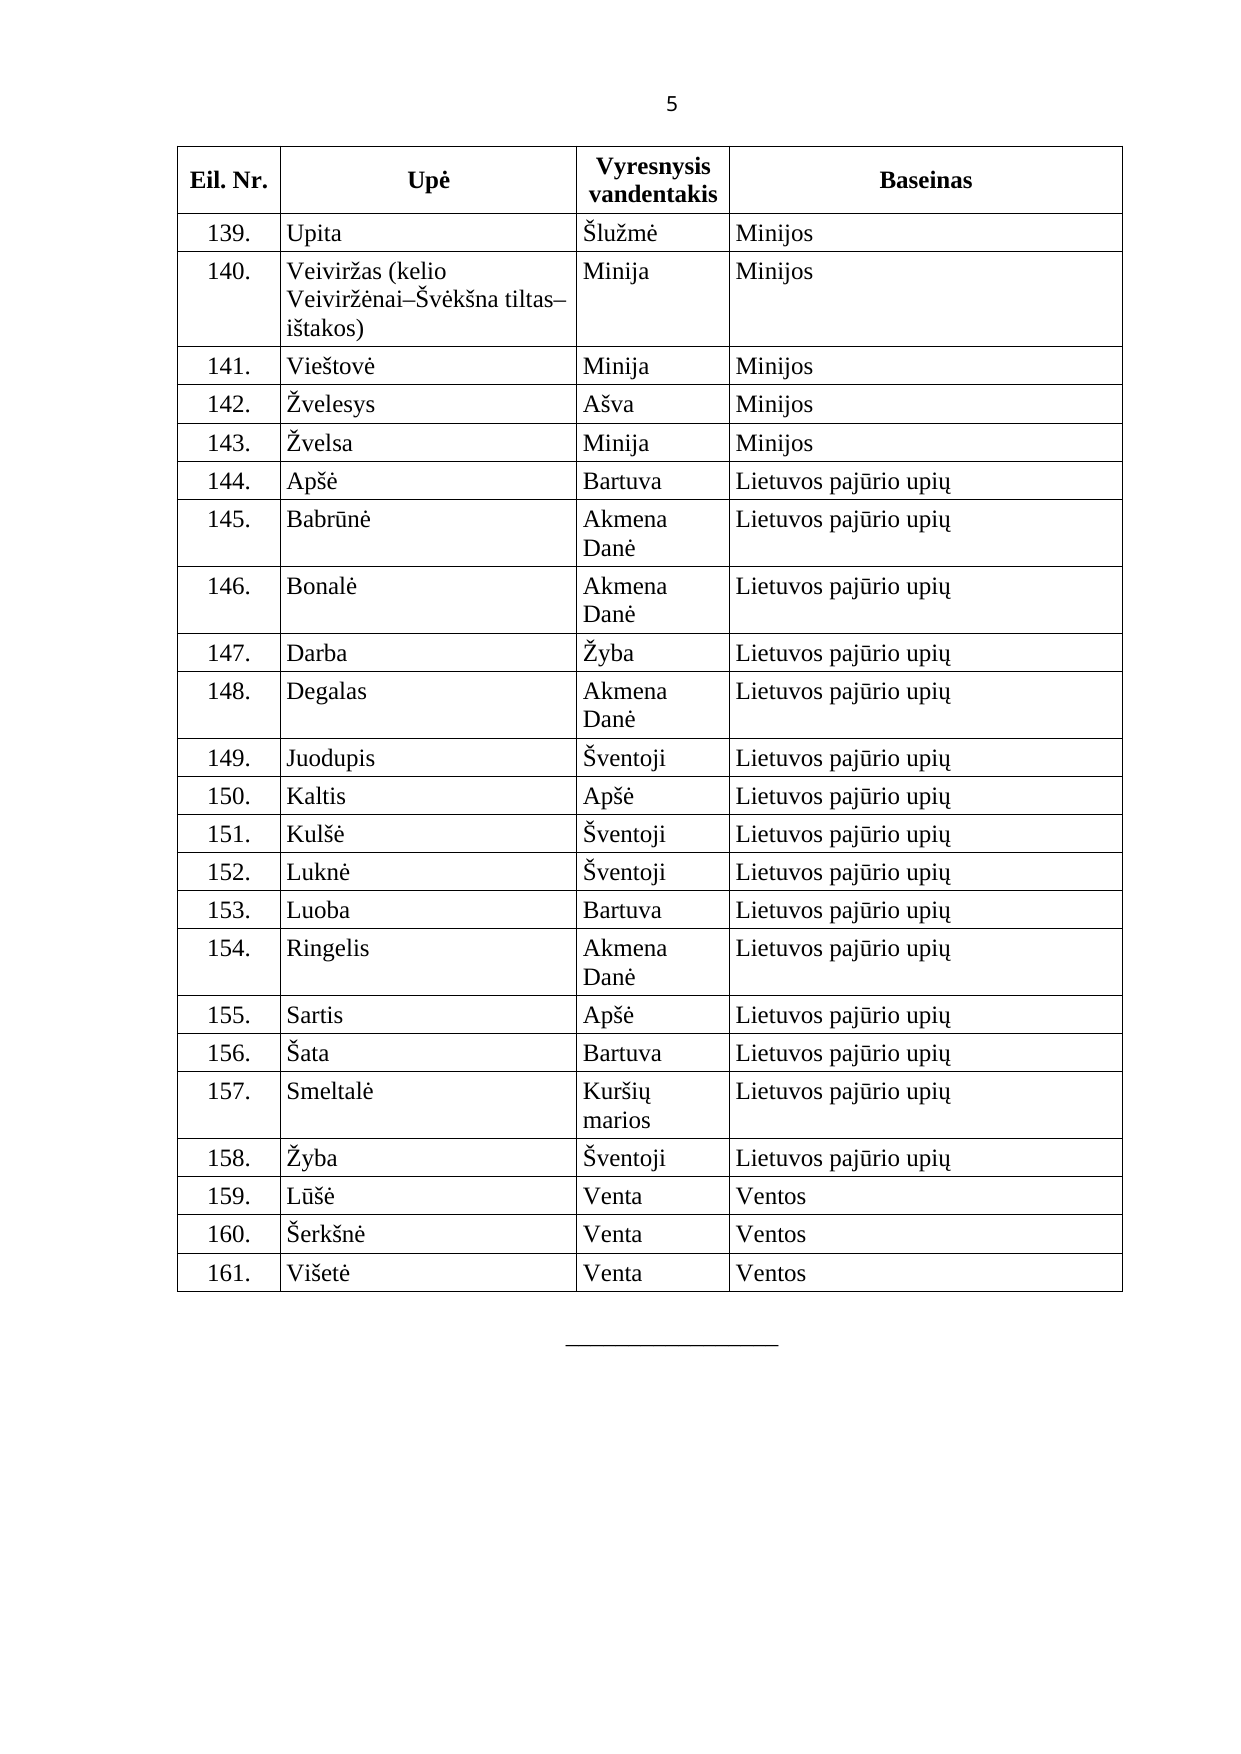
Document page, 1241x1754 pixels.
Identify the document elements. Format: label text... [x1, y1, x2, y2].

table_cell 148. [178, 672, 280, 737]
table_cell 156. [178, 1034, 280, 1071]
table_cell 155. [178, 996, 280, 1033]
table_cell Juodupis [281, 739, 576, 776]
table_cell Šventoji [577, 1139, 729, 1176]
table_cell Žvelsa [281, 424, 576, 461]
table_cell Apšė [577, 996, 729, 1033]
table_cell Minijos [730, 214, 1122, 251]
table_cell Ringelis [281, 929, 576, 995]
table_cell Lietuvos pajūrio upių [730, 1072, 1122, 1138]
table_cell Lietuvos pajūrio upių [730, 1034, 1122, 1071]
text _________________ [177, 1320, 1166, 1349]
table_cell 154. [178, 929, 280, 995]
table_cell Darba [281, 634, 576, 671]
table_cell Kulšė [281, 815, 576, 852]
table_cell Akmena Danė [577, 567, 729, 632]
table_cell 157. [178, 1072, 280, 1138]
table_cell Minijos [730, 385, 1122, 422]
table_cell Sartis [281, 996, 576, 1033]
table_cell Bartuva [577, 1034, 729, 1071]
table_cell Akmena Danė [577, 500, 729, 566]
table_cell Žyba [281, 1139, 576, 1176]
table_cell 158. [178, 1139, 280, 1176]
table_header Eil. Nr. [178, 147, 280, 212]
table_cell 146. [178, 567, 280, 632]
table_cell Šlužmė [577, 214, 729, 251]
table_cell Smeltalė [281, 1072, 576, 1138]
table_cell Luknė [281, 853, 576, 890]
table_cell Ventos [730, 1177, 1122, 1214]
table_cell Minija [577, 347, 729, 384]
table_cell Venta [577, 1177, 729, 1214]
table_cell Šata [281, 1034, 576, 1071]
table_cell Lietuvos pajūrio upių [730, 815, 1122, 852]
table_cell Bartuva [577, 891, 729, 928]
table_cell Minijos [730, 347, 1122, 384]
table_cell Upita [281, 214, 576, 251]
table_cell Venta [577, 1254, 729, 1291]
table_cell Luoba [281, 891, 576, 928]
table_cell Šventoji [577, 739, 729, 776]
table_cell 140. [178, 252, 280, 346]
table_cell Lūšė [281, 1177, 576, 1214]
table_cell Lietuvos pajūrio upių [730, 500, 1122, 566]
table_cell 161. [178, 1254, 280, 1291]
table_cell 153. [178, 891, 280, 928]
table_cell Veiviržas (kelio Veiviržėnai–Švėkšna tiltas–ištakos) [281, 252, 576, 346]
table_header Vyresnysis vandentakis [577, 147, 729, 212]
table_cell Lietuvos pajūrio upių [730, 739, 1122, 776]
table_cell Ventos [730, 1215, 1122, 1252]
table_header Baseinas [730, 147, 1122, 212]
table_cell Vieštovė [281, 347, 576, 384]
table_cell Lietuvos pajūrio upių [730, 462, 1122, 499]
table_cell Žvelesys [281, 385, 576, 422]
table_cell Višetė [281, 1254, 576, 1291]
table_cell 145. [178, 500, 280, 566]
table_cell Minijos [730, 424, 1122, 461]
table_cell Minija [577, 424, 729, 461]
table_cell Akmena Danė [577, 672, 729, 737]
table_cell Lietuvos pajūrio upių [730, 891, 1122, 928]
table_cell 160. [178, 1215, 280, 1252]
table_cell 139. [178, 214, 280, 251]
table_cell Kaltis [281, 777, 576, 814]
table_cell Degalas [281, 672, 576, 737]
table_cell 149. [178, 739, 280, 776]
table_cell Bartuva [577, 462, 729, 499]
table_cell Šerkšnė [281, 1215, 576, 1252]
table_cell Lietuvos pajūrio upių [730, 996, 1122, 1033]
table_cell 142. [178, 385, 280, 422]
table_cell Ventos [730, 1254, 1122, 1291]
table_cell 152. [178, 853, 280, 890]
table_cell Venta [577, 1215, 729, 1252]
table_cell Lietuvos pajūrio upių [730, 929, 1122, 995]
table_cell Minijos [730, 252, 1122, 346]
table_cell 144. [178, 462, 280, 499]
table_cell Lietuvos pajūrio upių [730, 853, 1122, 890]
table_cell 150. [178, 777, 280, 814]
table_cell 143. [178, 424, 280, 461]
table_cell Lietuvos pajūrio upių [730, 1139, 1122, 1176]
table_cell Lietuvos pajūrio upių [730, 777, 1122, 814]
table_cell Lietuvos pajūrio upių [730, 672, 1122, 737]
table_cell 159. [178, 1177, 280, 1214]
table_cell Apšė [281, 462, 576, 499]
table_cell Akmena Danė [577, 929, 729, 995]
table_cell Ašva [577, 385, 729, 422]
table_cell 141. [178, 347, 280, 384]
table_cell Minija [577, 252, 729, 346]
table_cell Lietuvos pajūrio upių [730, 634, 1122, 671]
table_cell Šventoji [577, 815, 729, 852]
table_cell Bonalė [281, 567, 576, 632]
table_cell Apšė [577, 777, 729, 814]
table_header Upė [281, 147, 576, 212]
table_cell Šventoji [577, 853, 729, 890]
table_cell Lietuvos pajūrio upių [730, 567, 1122, 632]
table_cell 147. [178, 634, 280, 671]
table_cell Žyba [577, 634, 729, 671]
table_cell Kuršių marios [577, 1072, 729, 1138]
table_cell 151. [178, 815, 280, 852]
table_cell Babrūnė [281, 500, 576, 566]
